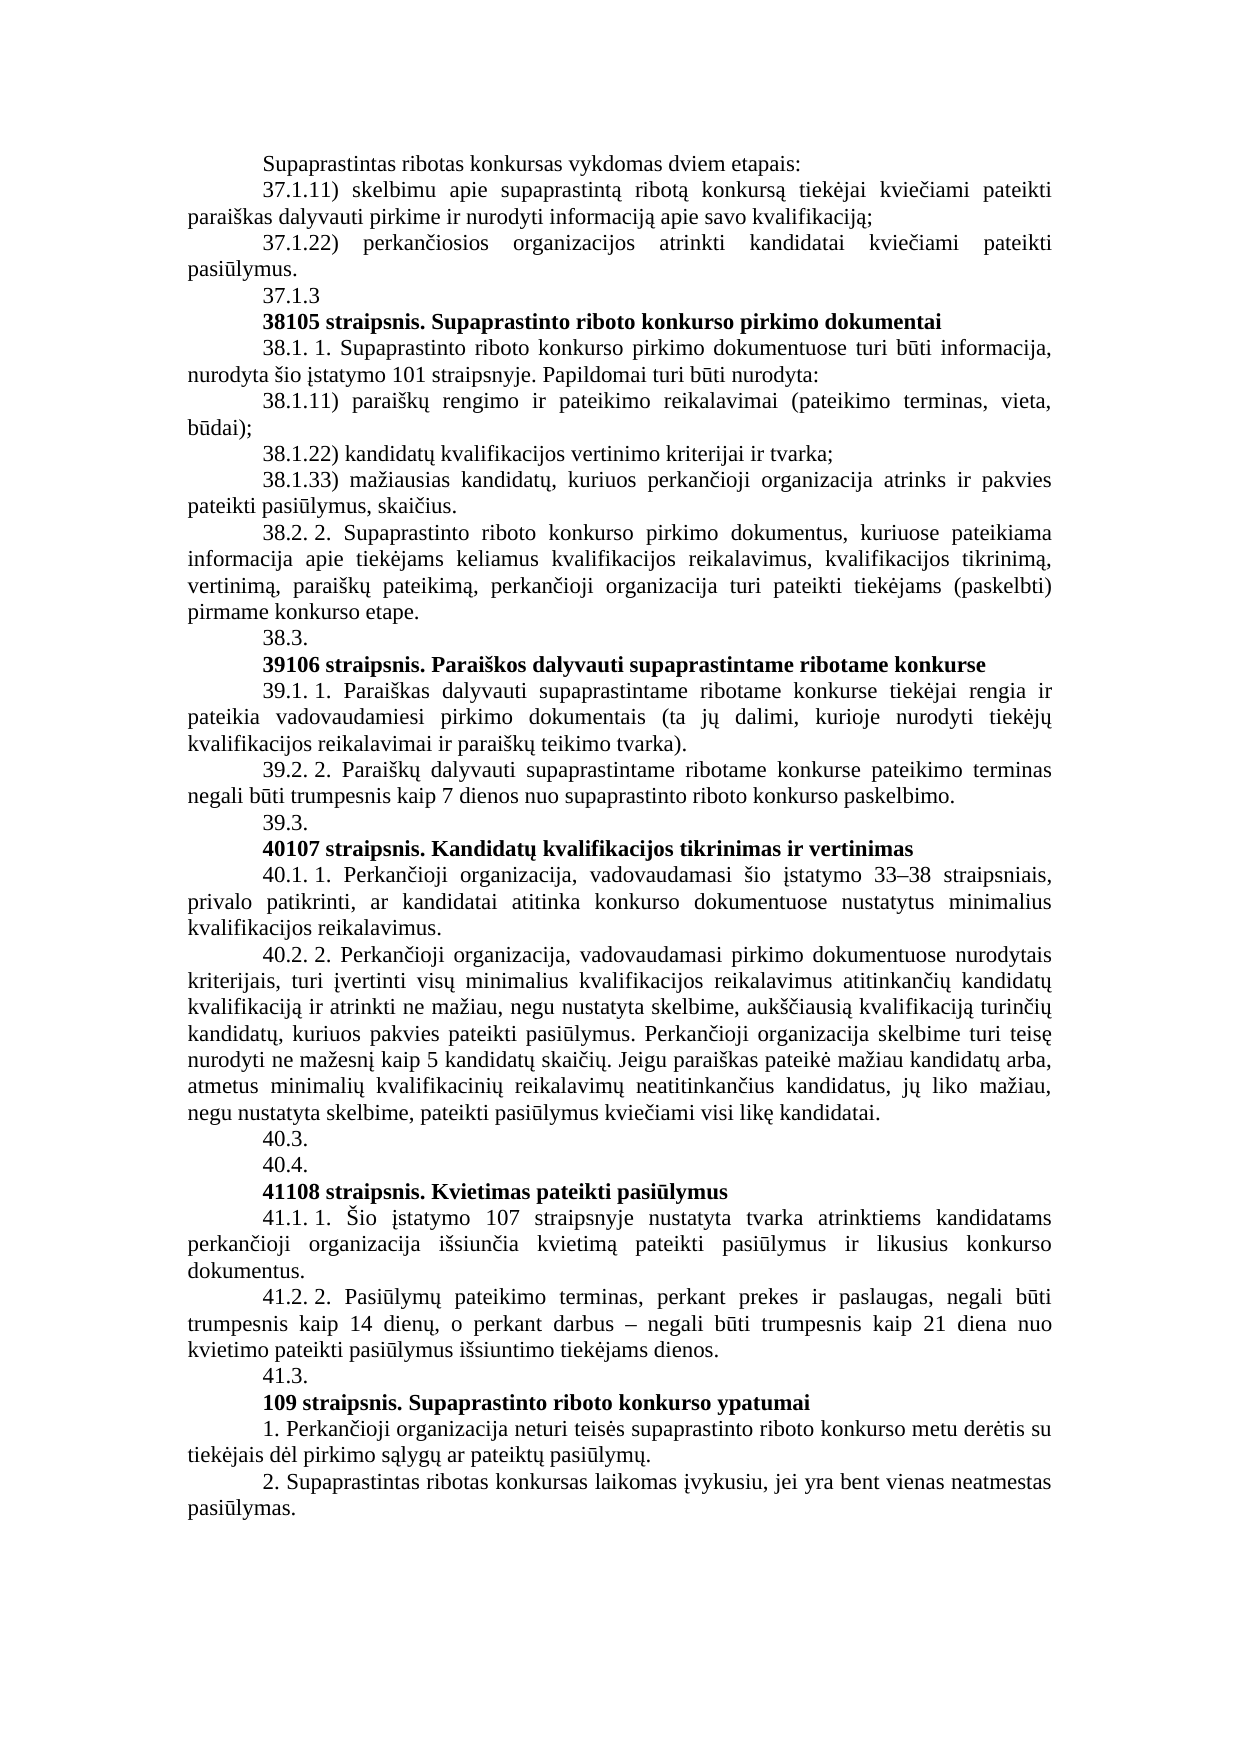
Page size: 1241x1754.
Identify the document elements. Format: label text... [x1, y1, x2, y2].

subtitle 2. Paraiškų dalyvauti supaprastintame ribotame konkurse pateikimo terminas negali būti trumpesnis kaip 7 dienos nuo supaprastinto riboto konkurso paskelbimo. [187, 756, 1053, 809]
subtitle 1. Šio įstatymo 107 straipsnyje nustatyta tvarka atrinktiems kandidatams perkančioji organizacija išsiunčia kvietimą pateikti pasiūlymus ir likusius konkurso dokumentus. [187, 1204, 1053, 1283]
subtitle 106 straipsnis. Paraiškos dalyvauti supaprastintame ribotame konkurse [187, 651, 1053, 677]
subtitle 105 straipsnis. Supaprastinto riboto konkurso pirkimo dokumentai [187, 308, 1053, 334]
subtitle 107 straipsnis. Kandidatų kvalifikacijos tikrinimas ir vertinimas [187, 835, 1053, 862]
subtitle 2) perkančiosios organizacijos atrinkti kandidatai kviečiami pateikti pasiūlymus. [187, 229, 1053, 282]
subtitle 2. Supaprastinto riboto konkurso pirkimo dokumentus, kuriuose pateikiama informacija apie tiekėjams keliamus kvalifikacijos reikalavimus, kvalifikacijos tikrinimą, vertinimą, paraiškų pateikimą, perkančioji organizacija turi pateikti tiekėjams (paskelbti) pirmame konkurso etape. [187, 519, 1053, 624]
subtitle 1) skelbimu apie supaprastintą ribotą konkursą tiekėjai kviečiami pateikti paraiškas dalyvauti pirkime ir nurodyti informaciją apie savo kvalifikaciją; [187, 176, 1053, 229]
text 1. Perkančioji organizacija neturi teisės supaprastinto riboto konkurso metu derėtis su tiekėjais dėl pirkimo sąlygų ar pateiktų pasiūlymų. [187, 1415, 1053, 1468]
subtitle 1) paraiškų rengimo ir pateikimo reikalavimai (pateikimo terminas, vieta, būdai); [187, 387, 1053, 440]
subtitle 1. Paraiškas dalyvauti supaprastintame ribotame konkurse tiekėjai rengia ir pateikia vadovaudamiesi pirkimo dokumentais (ta jų dalimi, kurioje nurodyti tiekėjų kvalifikacijos reikalavimai ir paraiškų teikimo tvarka). [187, 677, 1053, 756]
text 109 straipsnis. Supaprastinto riboto konkurso ypatumai [187, 1389, 1053, 1415]
subtitle 1. Perkančioji organizacija, vadovaudamasi šio įstatymo 33–38 straipsniais, privalo patikrinti, ar kandidatai atitinka konkurso dokumentuose nustatytus minimalius kvalifikacijos reikalavimus. [187, 862, 1053, 941]
subtitle 2. Pasiūlymų pateikimo terminas, perkant prekes ir paslaugas, negali būti trumpesnis kaip 14 dienų, o perkant darbus – negali būti trumpesnis kaip 21 diena nuo kvietimo pateikti pasiūlymus išsiuntimo tiekėjams dienos. [187, 1283, 1053, 1362]
subtitle 2) kandidatų kvalifikacijos vertinimo kriterijai ir tvarka; [187, 440, 1053, 466]
text 2. Supaprastintas ribotas konkursas laikomas įvykusiu, jei yra bent vienas neatmestas pasiūlymas. [187, 1468, 1053, 1520]
subtitle 1. Supaprastinto riboto konkurso pirkimo dokumentuose turi būti informacija, nurodyta šio įstatymo 101 straipsnyje. Papildomai turi būti nurodyta: [187, 334, 1053, 387]
subtitle 2. Perkančioji organizacija, vadovaudamasi pirkimo dokumentuose nurodytais kriterijais, turi įvertinti visų minimalius kvalifikacijos reikalavimus atitinkančių kandidatų kvalifikaciją ir atrinkti ne mažiau, negu nustatyta skelbime, aukščiausią kvalifikaciją turinčių kandidatų, kuriuos pakvies pateikti pasiūlymus. Perkančioji organizacija skelbime turi teisę nurodyti ne mažesnį kaip 5 kandidatų skaičių. Jeigu paraiškas pateikė mažiau kandidatų arba, atmetus minimalių kvalifikacinių reikalavimų neatitinkančius kandidatus, jų liko mažiau, negu nustatyta skelbime, pateikti pasiūlymus kviečiami visi likę kandidatai. [187, 941, 1053, 1125]
text Supaprastintas ribotas konkursas vykdomas dviem etapais: [187, 150, 1053, 176]
subtitle 108 straipsnis. Kvietimas pateikti pasiūlymus [187, 1178, 1053, 1204]
subtitle 3) mažiausias kandidatų, kuriuos perkančioji organizacija atrinks ir pakvies pateikti pasiūlymus, skaičius. [187, 466, 1053, 519]
